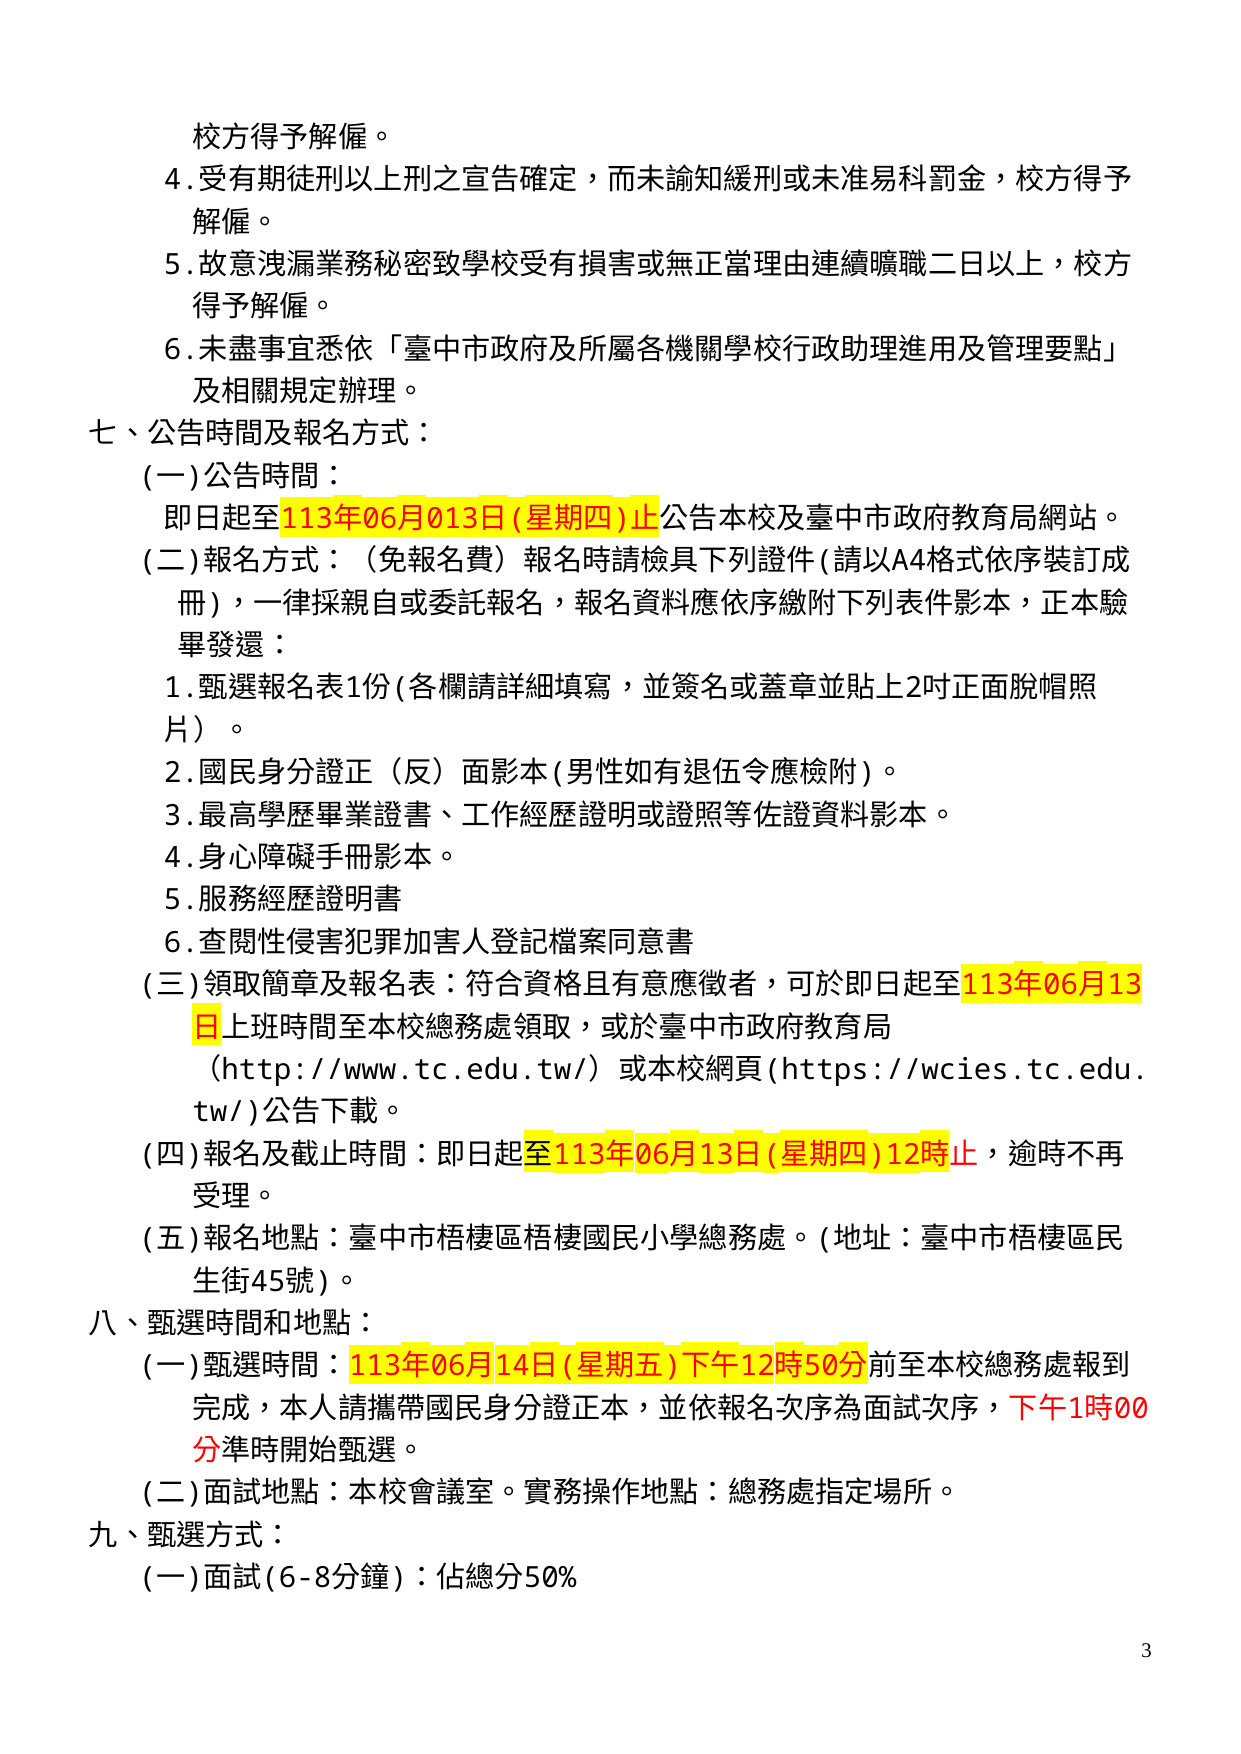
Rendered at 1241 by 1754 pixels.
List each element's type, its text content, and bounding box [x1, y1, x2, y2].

text (二)面試地點：本校會議室。實務操作地點：總務處指定場所。 [139, 1469, 1152, 1511]
text 4.受有期徒刑以上刑之宣告確定，而未諭知緩刑或未准易科罰金，校方得予解僱。 [164, 156, 1152, 241]
text 即日起至113年06月013日(星期四)止公告本校及臺中市政府教育局網站。 [164, 494, 1152, 537]
text 5.服務經歷證明書 [164, 876, 1152, 918]
text (四)報名及截止時間：即日起至113年06月13日(星期四)12時止，逾時不再受理。 [139, 1130, 1152, 1215]
text 3.最高學歷畢業證書、工作經歷證明或證照等佐證資料影本。 [164, 791, 1152, 833]
text 1.甄選報名表1份(各欄請詳細填寫，並簽名或蓋章並貼上2吋正面脫帽照片）。 [164, 664, 1152, 749]
text 6.未盡事宜悉依「臺中市政府及所屬各機關學校行政助理進用及管理要點」及相關規定辦理。 [164, 325, 1152, 410]
text 九、甄選方式： [89, 1511, 1152, 1554]
text 2.國民身分證正（反）面影本(男性如有退伍令應檢附)。 [164, 749, 1152, 791]
text (一)甄選時間：113年06月14日(星期五)下午12時50分前至本校總務處報到完成，本人請攜帶國民身分證正本，並依報名次序為面試次序，下午1時00分準時開始甄選。 [139, 1342, 1152, 1469]
text 3.於工作時間或工作場所，實施暴行或有重大侮辱行為或性平犯罪相關行為，校方得予解僱。 [164, 113, 1152, 156]
text 八、甄選時間和地點： [89, 1300, 1152, 1342]
text (一)面試(6-8分鐘)：佔總分50% [139, 1554, 1152, 1596]
text (五)報名地點：臺中市梧棲區梧棲國民小學總務處。(地址：臺中市梧棲區民生街45號)。 [139, 1215, 1152, 1300]
text 5.故意洩漏業務秘密致學校受有損害或無正當理由連續曠職二日以上，校方得予解僱。 [164, 241, 1152, 325]
text 4.身心障礙手冊影本。 [164, 833, 1152, 876]
text (二)報名方式：（免報名費）報名時請檢具下列證件(請以A4格式依序裝訂成冊)，一律採親自或委託報名，報名資料應依序繳附下列表件影本，正本驗畢發還： [139, 537, 1152, 664]
text 6.查閱性侵害犯罪加害人登記檔案同意書 [164, 918, 1152, 961]
text (三)領取簡章及報名表：符合資格且有意應徵者，可於即日起至113年06月13日上班時間至本校總務處領取，或於臺中市政府教育局 （http://www.tc.edu.tw/）或本校網頁(https://wcies.tc.edu.tw/)公告下載。 [139, 961, 1152, 1130]
text 七、公告時間及報名方式： [89, 410, 1152, 452]
text (一)公告時間： [139, 452, 1152, 494]
